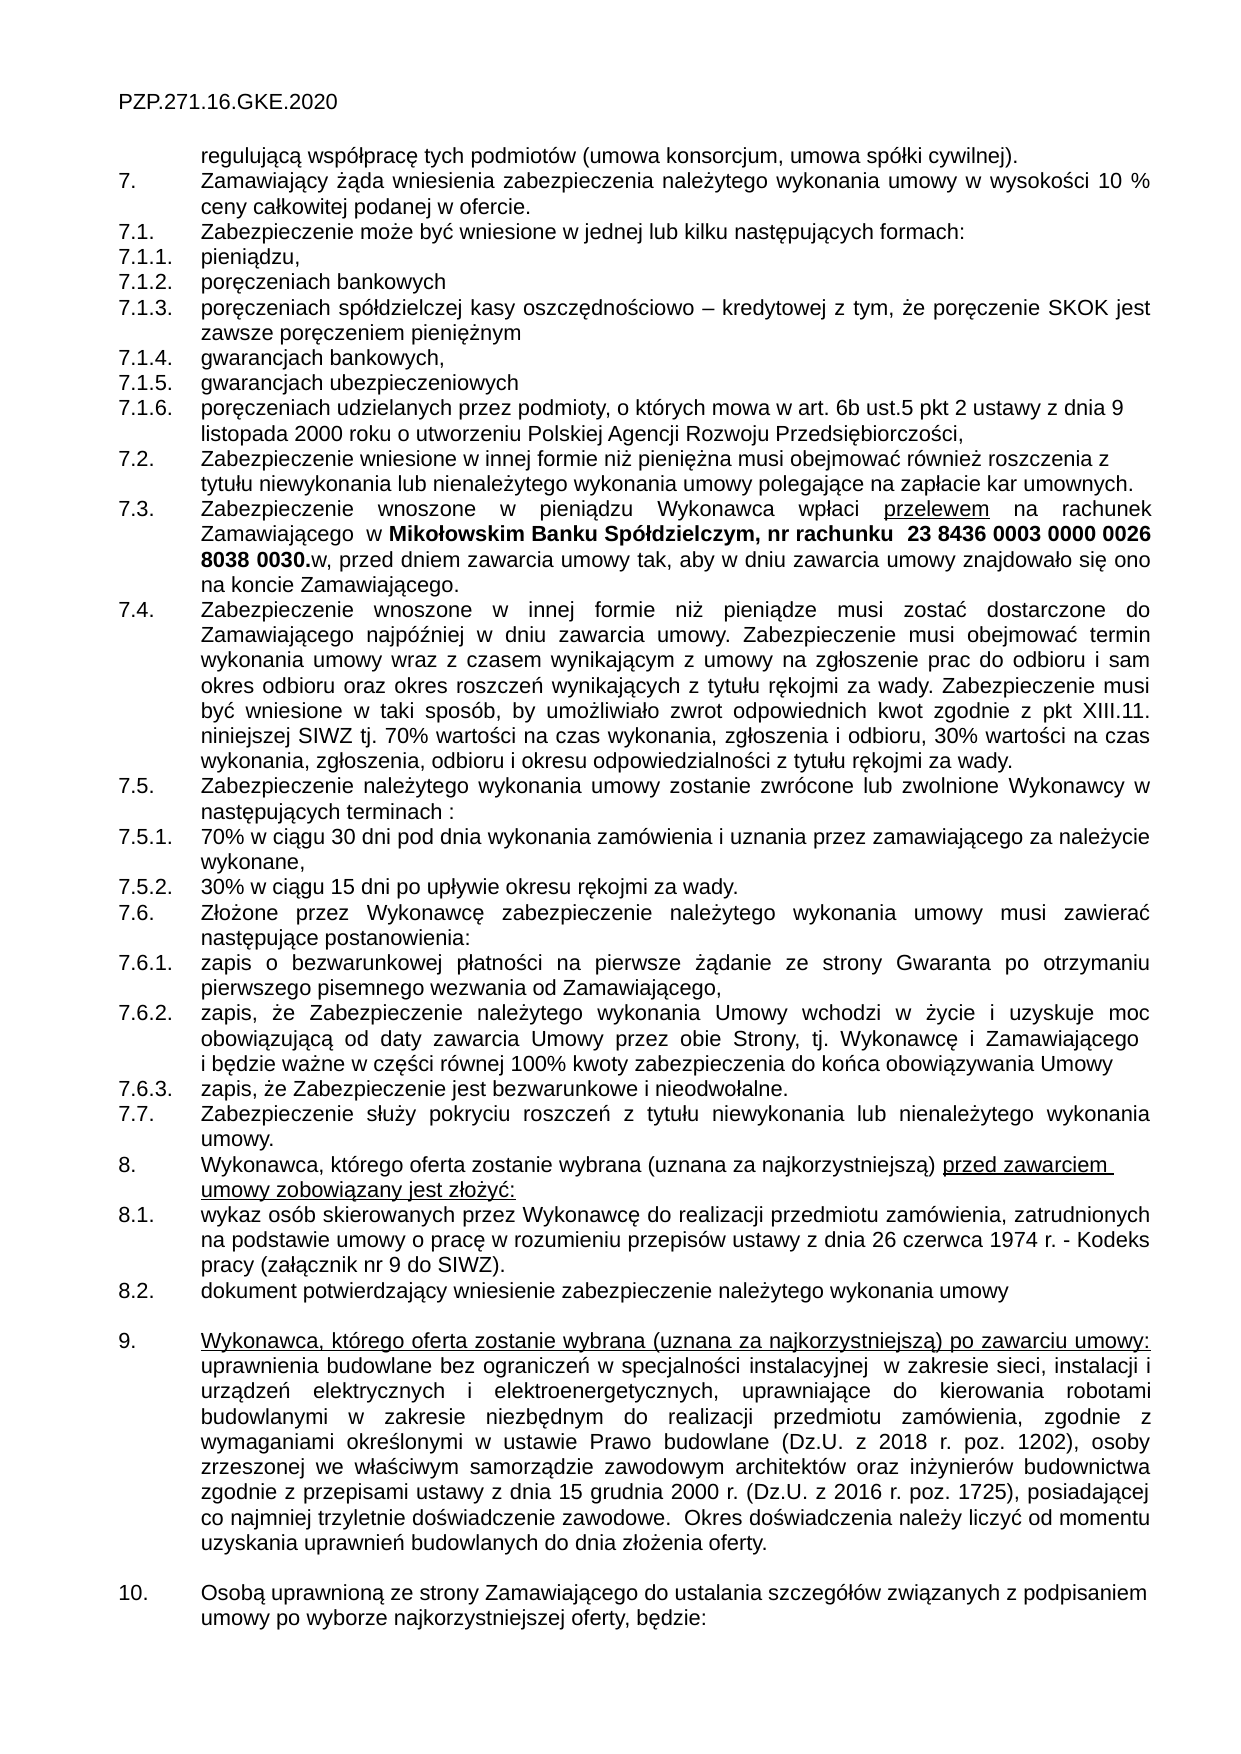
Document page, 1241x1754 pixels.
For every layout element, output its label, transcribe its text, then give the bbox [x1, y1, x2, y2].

table_cell gwarancjach bankowych, [201, 345, 1152, 370]
table_cell 7.5. [118, 774, 201, 824]
table_cell Osobą uprawnioną ze strony Zamawiającego do ustalania szczegółów związanych z podpisaniem umowy po wyborze najkorzystniejszej oferty, będzie: [201, 1580, 1152, 1656]
table_cell pieniądzu, [201, 244, 1152, 269]
table_cell 30% w ciągu 15 dni po upływie okresu rękojmi za wady. [201, 874, 1152, 899]
table_cell Zabezpieczenie służy pokryciu roszczeń z tytułu niewykonania lub nienależytego wykonania umowy. [201, 1101, 1152, 1152]
table_cell Zabezpieczenie należytego wykonania umowy zostanie zwrócone lub zwolnione Wykonawcy w następujących terminach : [201, 774, 1152, 824]
table_cell 7.4. [118, 597, 201, 773]
table_cell [118, 1303, 201, 1328]
table_cell 10. [118, 1580, 201, 1656]
table_cell 7.3. [118, 496, 201, 597]
table_cell [201, 1303, 1152, 1328]
table_cell zapis, że Zabezpieczenie jest bezwarunkowe i nieodwołalne. [201, 1076, 1152, 1101]
table_cell 8. [118, 1152, 201, 1202]
table_cell zapis, że Zabezpieczenie należytego wykonania Umowy wchodzi w życie i uzyskuje moc obowiązującą od daty zawarcia Umowy przez obie Strony, tj. Wykonawcę i Zamawiającego i będzie ważne w części równej 100% kwoty zabezpieczenia do końca obowiązywania Umowy [201, 1000, 1152, 1076]
table_cell 7.1. [118, 219, 201, 244]
table_cell Zabezpieczenie wniesione w innej formie niż pieniężna musi obejmować również roszczenia z tytułu niewykonania lub nienależytego wykonania umowy polegające na zapłacie kar umownych. [201, 446, 1152, 496]
table_cell 7.6.1. [118, 950, 201, 1000]
table_cell 7.1.4. [118, 345, 201, 370]
table_cell 8.1. [118, 1202, 201, 1278]
table_cell regulującą współpracę tych podmiotów (umowa konsorcjum, umowa spółki cywilnej). [201, 143, 1152, 168]
table_cell 9. [118, 1328, 201, 1580]
table_cell 8.2. [118, 1278, 201, 1303]
table_cell 7.1.3. [118, 295, 201, 345]
table_cell 7.6.3. [118, 1076, 201, 1101]
table_cell 7. [118, 169, 201, 219]
table_cell 7.2. [118, 446, 201, 496]
table_cell 7.5.2. [118, 874, 201, 899]
table_cell poręczeniach bankowych [201, 269, 1152, 294]
table_cell dokument potwierdzający wniesienie zabezpieczenie należytego wykonania umowy [201, 1278, 1152, 1303]
table_cell Zabezpieczenie wnoszone w innej formie niż pieniądze musi zostać dostarczone do Zamawiającego najpóźniej w dniu zawarcia umowy. Zabezpieczenie musi obejmować termin wykonania umowy wraz z czasem wynikającym z umowy na zgłoszenie prac do odbioru i sam okres odbioru oraz okres roszczeń wynikających z tytułu rękojmi za wady. Zabezpieczenie musi być wniesione w taki sposób, by umożliwiało zwrot odpowiednich kwot zgodnie z pkt XIII.11. niniejszej SIWZ tj. 70% wartości na czas wykonania, zgłoszenia i odbioru, 30% wartości na czas wykonania, zgłoszenia, odbioru i okresu odpowiedzialności z tytułu rękojmi za wady. [201, 597, 1152, 773]
table_cell 7.6.2. [118, 1000, 201, 1076]
table_cell Złożone przez Wykonawcę zabezpieczenie należytego wykonania umowy musi zawierać następujące postanowienia: [201, 900, 1152, 950]
table_cell 7.6. [118, 900, 201, 950]
table_cell Zabezpieczenie wnoszone w pieniądzu Wykonawca wpłaci przelewem na rachunek Zamawiającego w Mikołowskim Banku Spółdzielczym, nr rachunku 23 8436 0003 0000 0026 8038 0030.w, przed dniem zawarcia umowy tak, aby w dniu zawarcia umowy znajdowało się ono na koncie Zamawiającego. [201, 496, 1152, 597]
table_cell zapis o bezwarunkowej płatności na pierwsze żądanie ze strony Gwaranta po otrzymaniu pierwszego pisemnego wezwania od Zamawiającego, [201, 950, 1152, 1000]
table_cell Wykonawca, którego oferta zostanie wybrana (uznana za najkorzystniejszą) po zawarciu umowy: uprawnienia budowlane bez ograniczeń w specjalności instalacyjnej w zakresie sieci, instalacji i urządzeń elektrycznych i elektroenergetycznych, uprawniające do kierowania robotami budowlanymi w zakresie niezbędnym do realizacji przedmiotu zamówienia, zgodnie z wymaganiami określonymi w ustawie Prawo budowlane (Dz.U. z 2018 r. poz. 1202), osoby zrzeszonej we właściwym samorządzie zawodowym architektów oraz inżynierów budownictwa zgodnie z przepisami ustawy z dnia 15 grudnia 2000 r. (Dz.U. z 2016 r. poz. 1725), posiadającej co najmniej trzyletnie doświadczenie zawodowe. Okres doświadczenia należy liczyć od momentu uzyskania uprawnień budowlanych do dnia złożenia oferty. [201, 1328, 1152, 1580]
table_cell 7.1.1. [118, 244, 201, 269]
table_cell [118, 143, 201, 168]
table_cell Zamawiający żąda wniesienia zabezpieczenia należytego wykonania umowy w wysokości 10 % ceny całkowitej podanej w ofercie. [201, 169, 1152, 219]
table_cell Wykonawca, którego oferta zostanie wybrana (uznana za najkorzystniejszą) przed zawarciem umowy zobowiązany jest złożyć: [201, 1152, 1152, 1202]
table_cell 70% w ciągu 30 dni pod dnia wykonania zamówienia i uznania przez zamawiającego za należycie wykonane, [201, 824, 1152, 874]
table_cell Zabezpieczenie może być wniesione w jednej lub kilku następujących formach: [201, 219, 1152, 244]
table_cell 7.5.1. [118, 824, 201, 874]
table_cell 7.1.2. [118, 269, 201, 294]
table_cell 7.7. [118, 1101, 201, 1152]
table_cell poręczeniach udzielanych przez podmioty, o których mowa w art. 6b ust.5 pkt 2 ustawy z dnia 9 listopada 2000 roku o utworzeniu Polskiej Agencji Rozwoju Przedsiębiorczości, [201, 395, 1152, 446]
table_cell 7.1.5. [118, 370, 201, 395]
table_cell 7.1.6. [118, 395, 201, 446]
table_cell gwarancjach ubezpieczeniowych [201, 370, 1152, 395]
table_cell poręczeniach spółdzielczej kasy oszczędnościowo – kredytowej z tym, że poręczenie SKOK jest zawsze poręczeniem pieniężnym [201, 295, 1152, 345]
table_cell wykaz osób skierowanych przez Wykonawcę do realizacji przedmiotu zamówienia, zatrudnionych na podstawie umowy o pracę w rozumieniu przepisów ustawy z dnia 26 czerwca 1974 r. - Kodeks pracy (załącznik nr 9 do SIWZ). [201, 1202, 1152, 1278]
